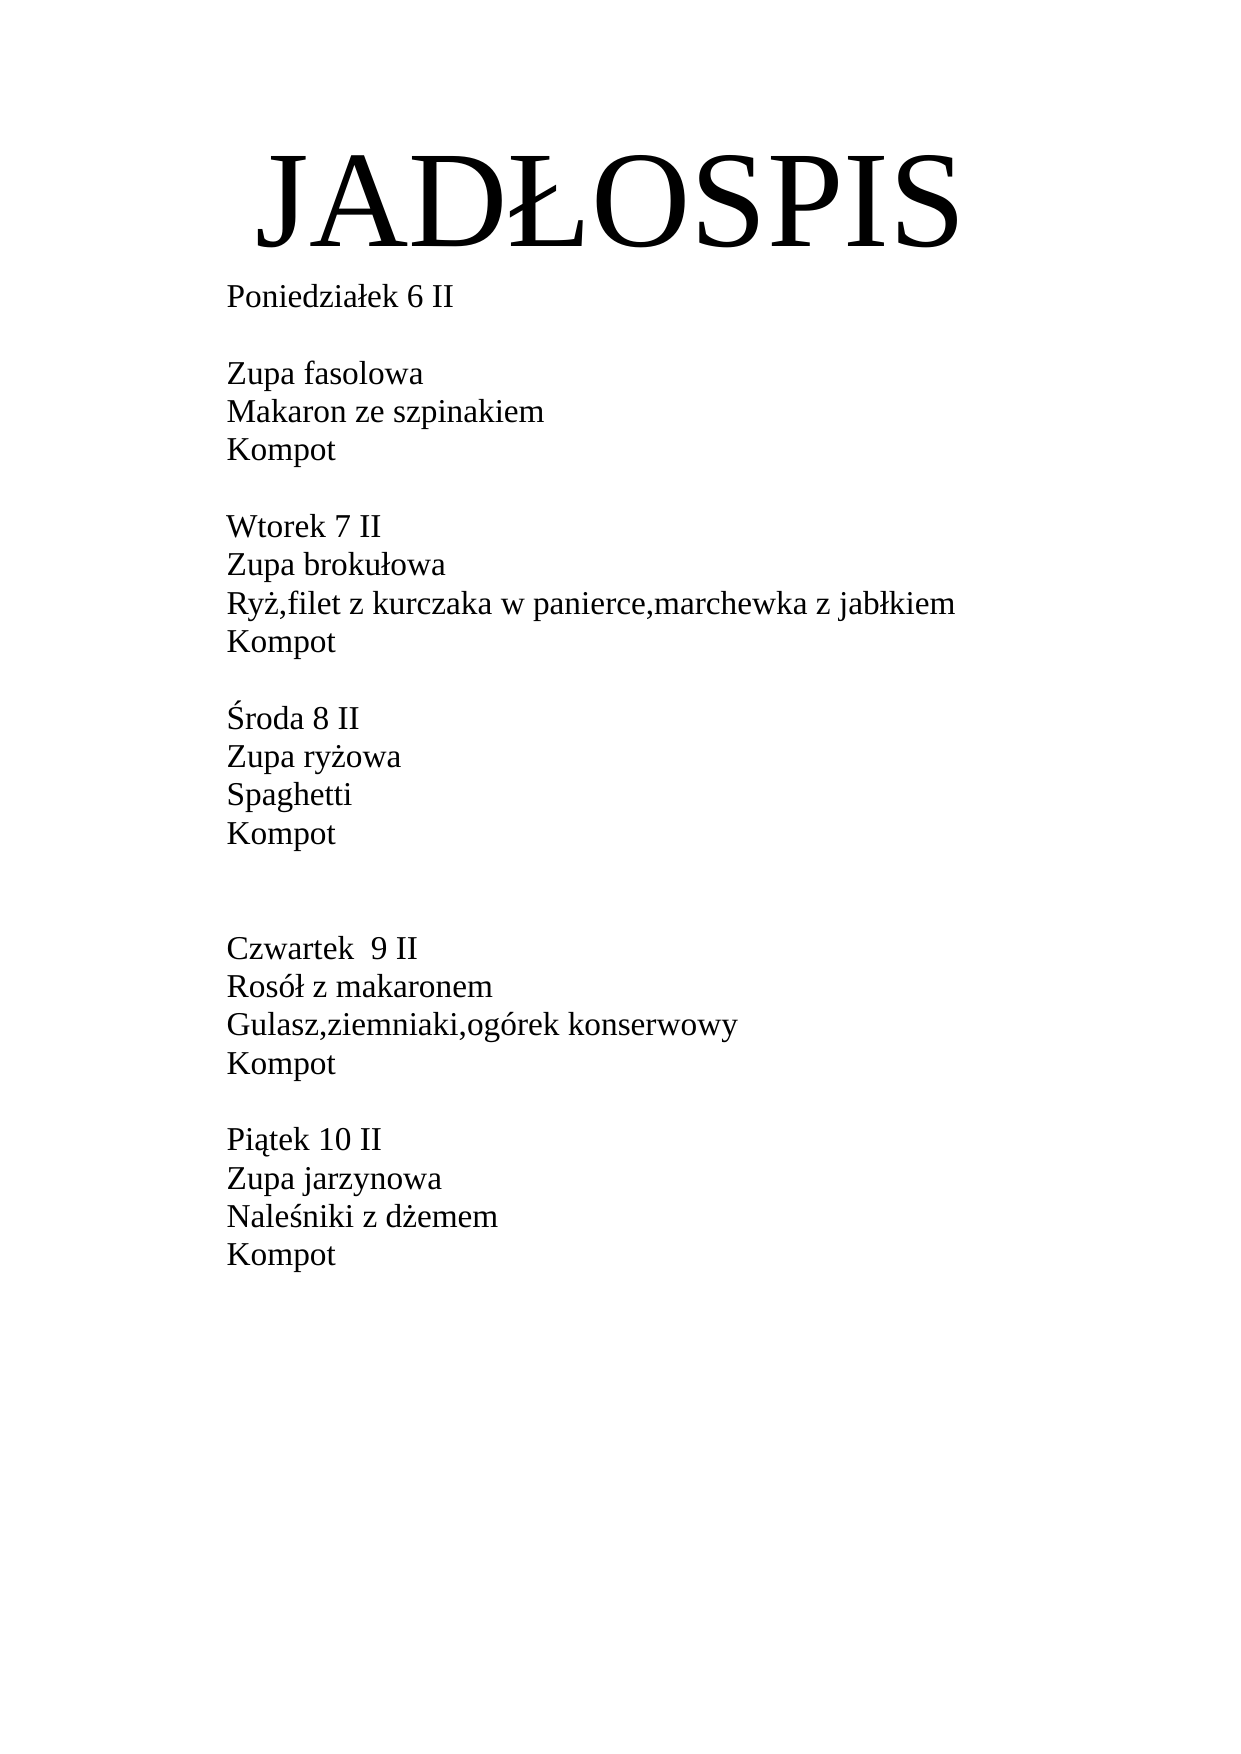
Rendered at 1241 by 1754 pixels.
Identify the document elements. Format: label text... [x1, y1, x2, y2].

text Gulasz,ziemniaki,ogórek konserwowy [118, 1004, 1122, 1043]
text Zupa fasolowa [118, 353, 1122, 391]
text Ryż,filet z kurczaka w panierce,marchewka z jabłkiem [118, 583, 1163, 621]
text Kompot [118, 1234, 1122, 1273]
text Makaron ze szpinakiem [118, 391, 1122, 429]
text Poniedziałek 6 II [118, 276, 1122, 314]
text Zupa ryżowa [118, 736, 1122, 774]
text Czwartek 9 II [118, 928, 1122, 966]
text Kompot [118, 429, 1122, 468]
text JADŁOSPIS [118, 118, 1122, 276]
text Kompot [118, 813, 1122, 851]
text Środa 8 II [118, 698, 1122, 736]
text Spaghetti [118, 774, 1122, 813]
text Wtorek 7 II [118, 506, 1122, 544]
text Kompot [118, 1043, 1122, 1081]
text Zupa jarzynowa [118, 1158, 1122, 1196]
text Piątek 10 II [118, 1119, 1122, 1158]
text Kompot [118, 621, 1122, 659]
text Naleśniki z dżemem [118, 1196, 1122, 1234]
text Zupa brokułowa [118, 544, 1122, 583]
text Rosół z makaronem [118, 966, 1122, 1004]
